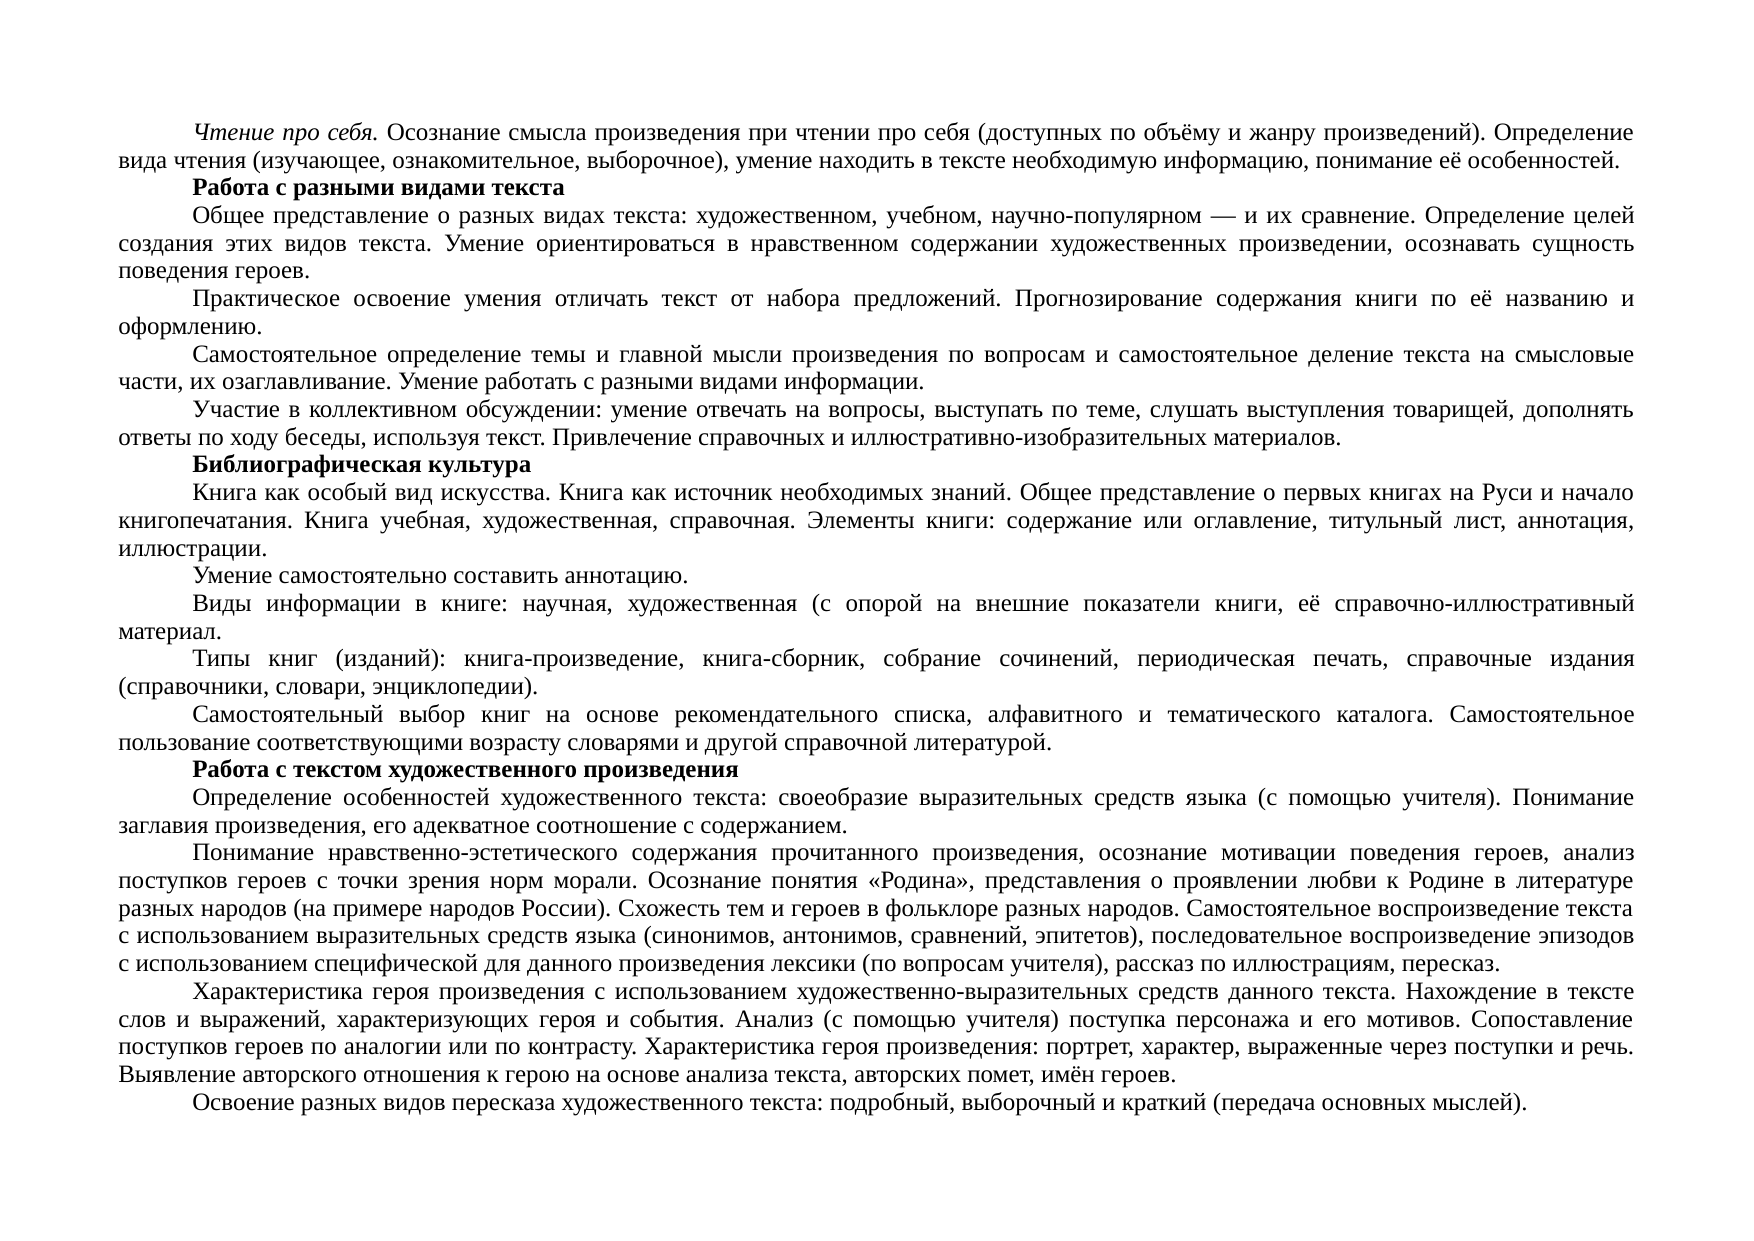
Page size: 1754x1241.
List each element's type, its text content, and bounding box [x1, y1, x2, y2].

text Понимание нравственно-эстетического содержания прочитанного произведения, осознание мотивации поведения героев, анализ поступков героев с точки зрения норм морали. Осознание понятия «Родина», представления о проявлении любви к Родине в литературе разных народов (на примере народов России). Схожесть тем и героев в фольклоре разных народов. Самостоятельное воспроизведение текста с использованием выразительных средств языка (синонимов, антонимов, сравнений, эпитетов), последовательное воспроизведение эпизодов с использованием специфической для данного произведения лексики (по вопросам учителя), рассказ по иллюстрациям, пересказ. [118, 838, 1636, 977]
text Работа с текстом художественного произведения [118, 755, 1636, 783]
text Общее представление о разных видах текста: художественном, учебном, научно-популярном — и их сравнение. Определение целей создания этих видов текста. Умение ориентироваться в нравственном содержании художественных произведении, осознавать сущность поведения героев. [118, 201, 1636, 284]
text Самостоятельное определение темы и главной мысли произведения по вопросам и самостоятельное деление текста на смысловые части, их озаглавливание. Умение работать с разными видами информации. [118, 340, 1636, 395]
text Чтение про себя. Осознание смысла произведения при чтении про себя (доступных по объёму и жанру произведений). Определение вида чтения (изучающее, ознакомительное, выборочное), умение находить в тексте необходимую информацию, понимание её особенностей. [118, 118, 1636, 173]
text Определение особенностей художественного текста: своеобразие выразительных средств языка (с помощью учителя). Понимание заглавия произведения, его адекватное соотношение с содержанием. [118, 783, 1636, 838]
text Библиографическая культура [118, 451, 1636, 478]
text Книга как особый вид искусства. Книга как источник необходимых знаний. Общее представление о первых книгах на Руси и начало книгопечатания. Книга учебная, художественная, справочная. Элементы книги: содержание или оглавление, титульный лист, аннотация, иллюстрации. [118, 478, 1636, 561]
text Виды информации в книге: научная, художественная (с опорой на внешние показатели книги, её справочно-иллюстративный материал. [118, 589, 1636, 644]
text Характеристика героя произведения с использованием художественно-выразительных средств данного текста. Нахождение в тексте слов и выражений, характеризующих героя и события. Анализ (с помощью учителя) поступка персонажа и его мотивов. Сопоставление поступков героев по аналогии или по контрасту. Характеристика героя произведения: портрет, характер, выраженные через поступки и речь. Выявление авторского отношения к герою на основе анализа текста, авторских помет, имён героев. [118, 977, 1636, 1088]
text Работа с разными видами текста [118, 173, 1636, 201]
text Умение самостоятельно составить аннотацию. [118, 561, 1636, 589]
text Типы книг (изданий): книга-произведение, книга-сборник, собрание сочинений, периодическая печать, справочные издания (справочники, словари, энциклопедии). [118, 644, 1636, 700]
text Самостоятельный выбор книг на основе рекомендательного списка, алфавитного и тематического каталога. Самостоятельное пользование соответствующими возрасту словарями и другой справочной литературой. [118, 700, 1636, 755]
text Участие в коллективном обсуждении: умение отвечать на вопросы, выступать по теме, слушать выступления товарищей, дополнять ответы по ходу беседы, используя текст. Привлечение справочных и иллюстративно-изобразительных материалов. [118, 395, 1636, 451]
text Освоение разных видов пересказа художественного текста: подробный, выборочный и краткий (передача основных мыслей). [118, 1088, 1636, 1116]
text Практическое освоение умения отличать текст от набора предложений. Прогнозирование содержания книги по её названию и оформлению. [118, 284, 1636, 340]
